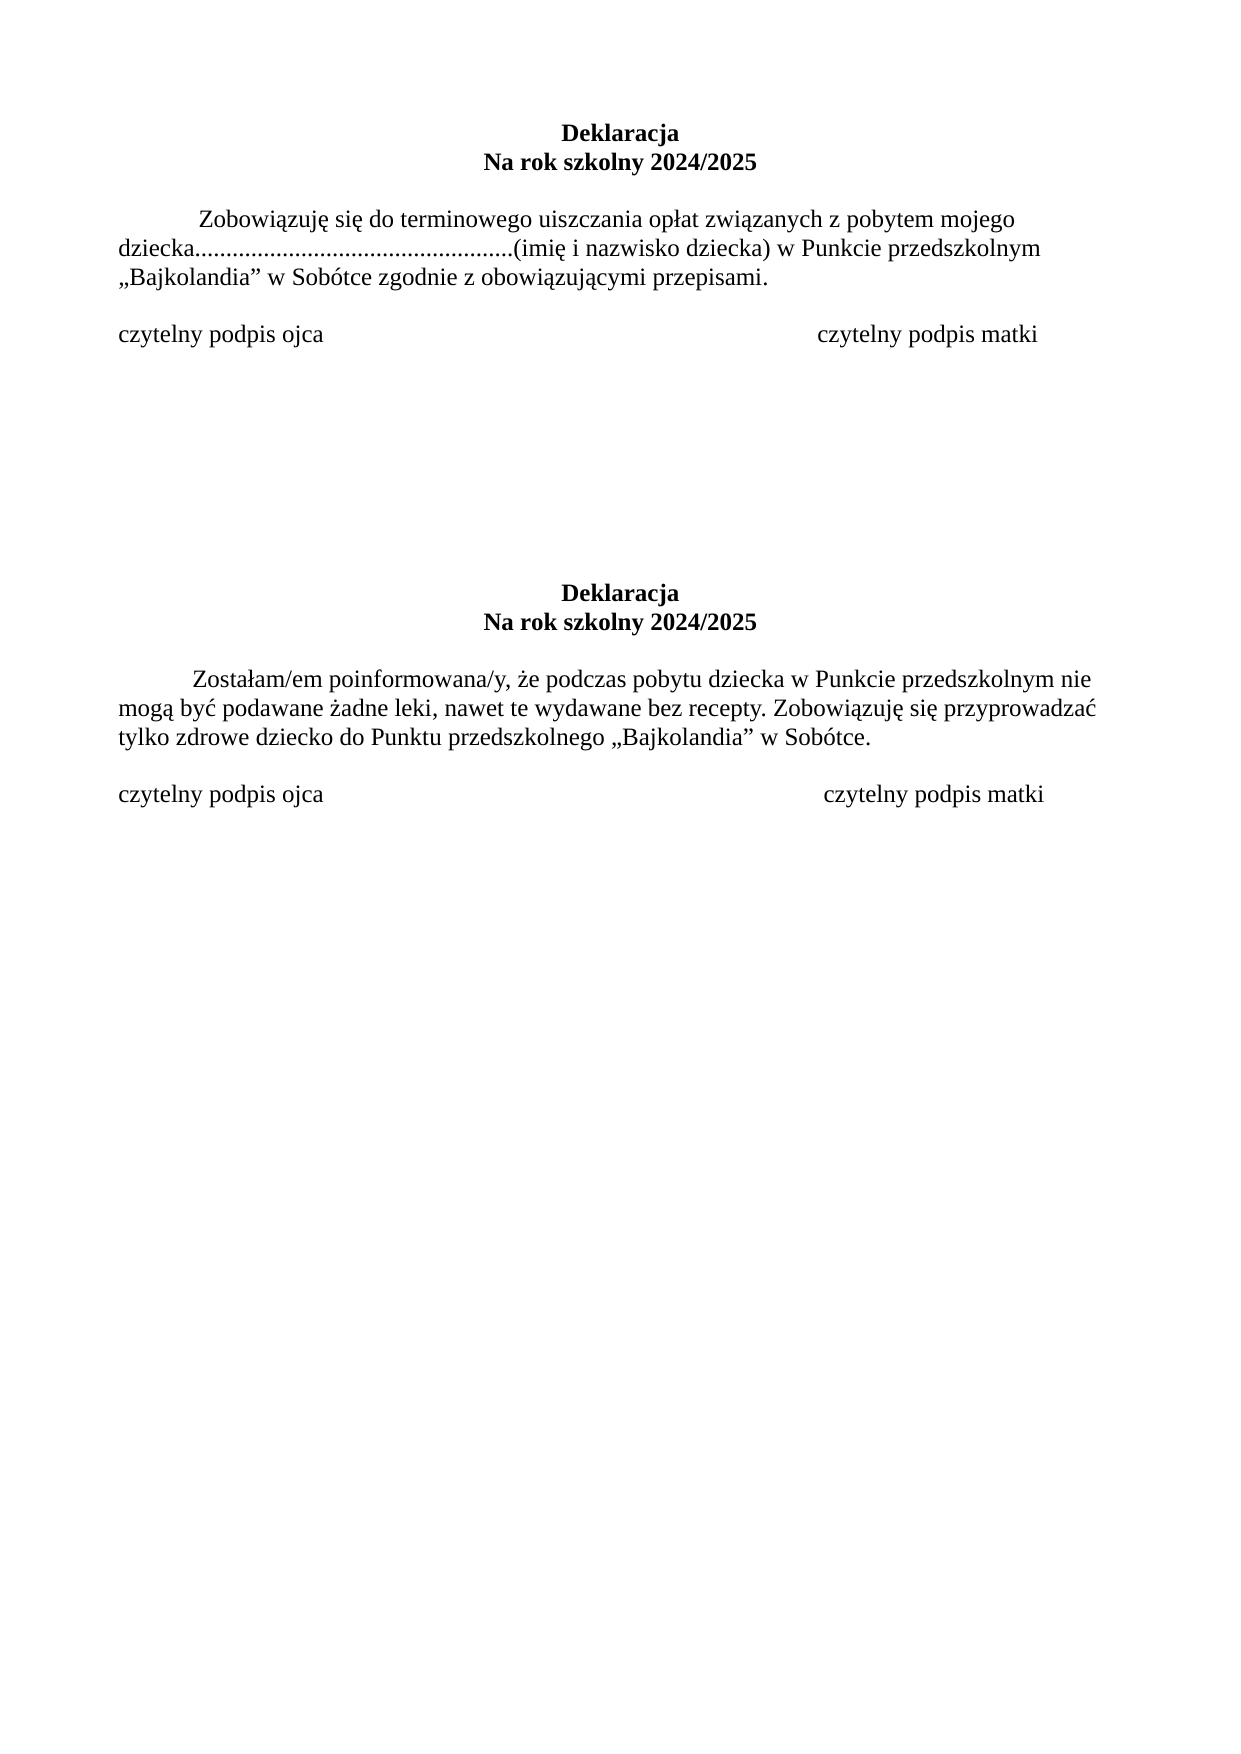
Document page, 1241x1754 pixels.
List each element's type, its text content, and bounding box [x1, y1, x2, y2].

text Zostałam/em poinformowana/y, że podczas pobytu dziecka w Punkcie przedszkolnym nie mogą być podawane żadne leki, nawet te wydawane bez recepty. Zobowiązuję się przyprowadzać tylko zdrowe dziecko do Punktu przedszkolnego „Bajkolandia” w Sobótce. [118, 664, 1122, 751]
text Zobowiązuję się do terminowego uiszczania opłat związanych z pobytem mojego dziecka...................................................(imię i nazwisko dziecka) w Punkcie przedszkolnym „Bajkolandia” w Sobótce zgodnie z obowiązującymi przepisami. [118, 204, 1122, 291]
text Deklaracja [118, 118, 1122, 147]
text Deklaracja [118, 578, 1122, 607]
text Na rok szkolny 2024/2025 [118, 147, 1122, 176]
text czytelny podpis ojca czytelny podpis matki [118, 779, 1122, 808]
text Na rok szkolny 2024/2025 [118, 607, 1122, 636]
text czytelny podpis ojca czytelny podpis matki [118, 319, 1122, 348]
